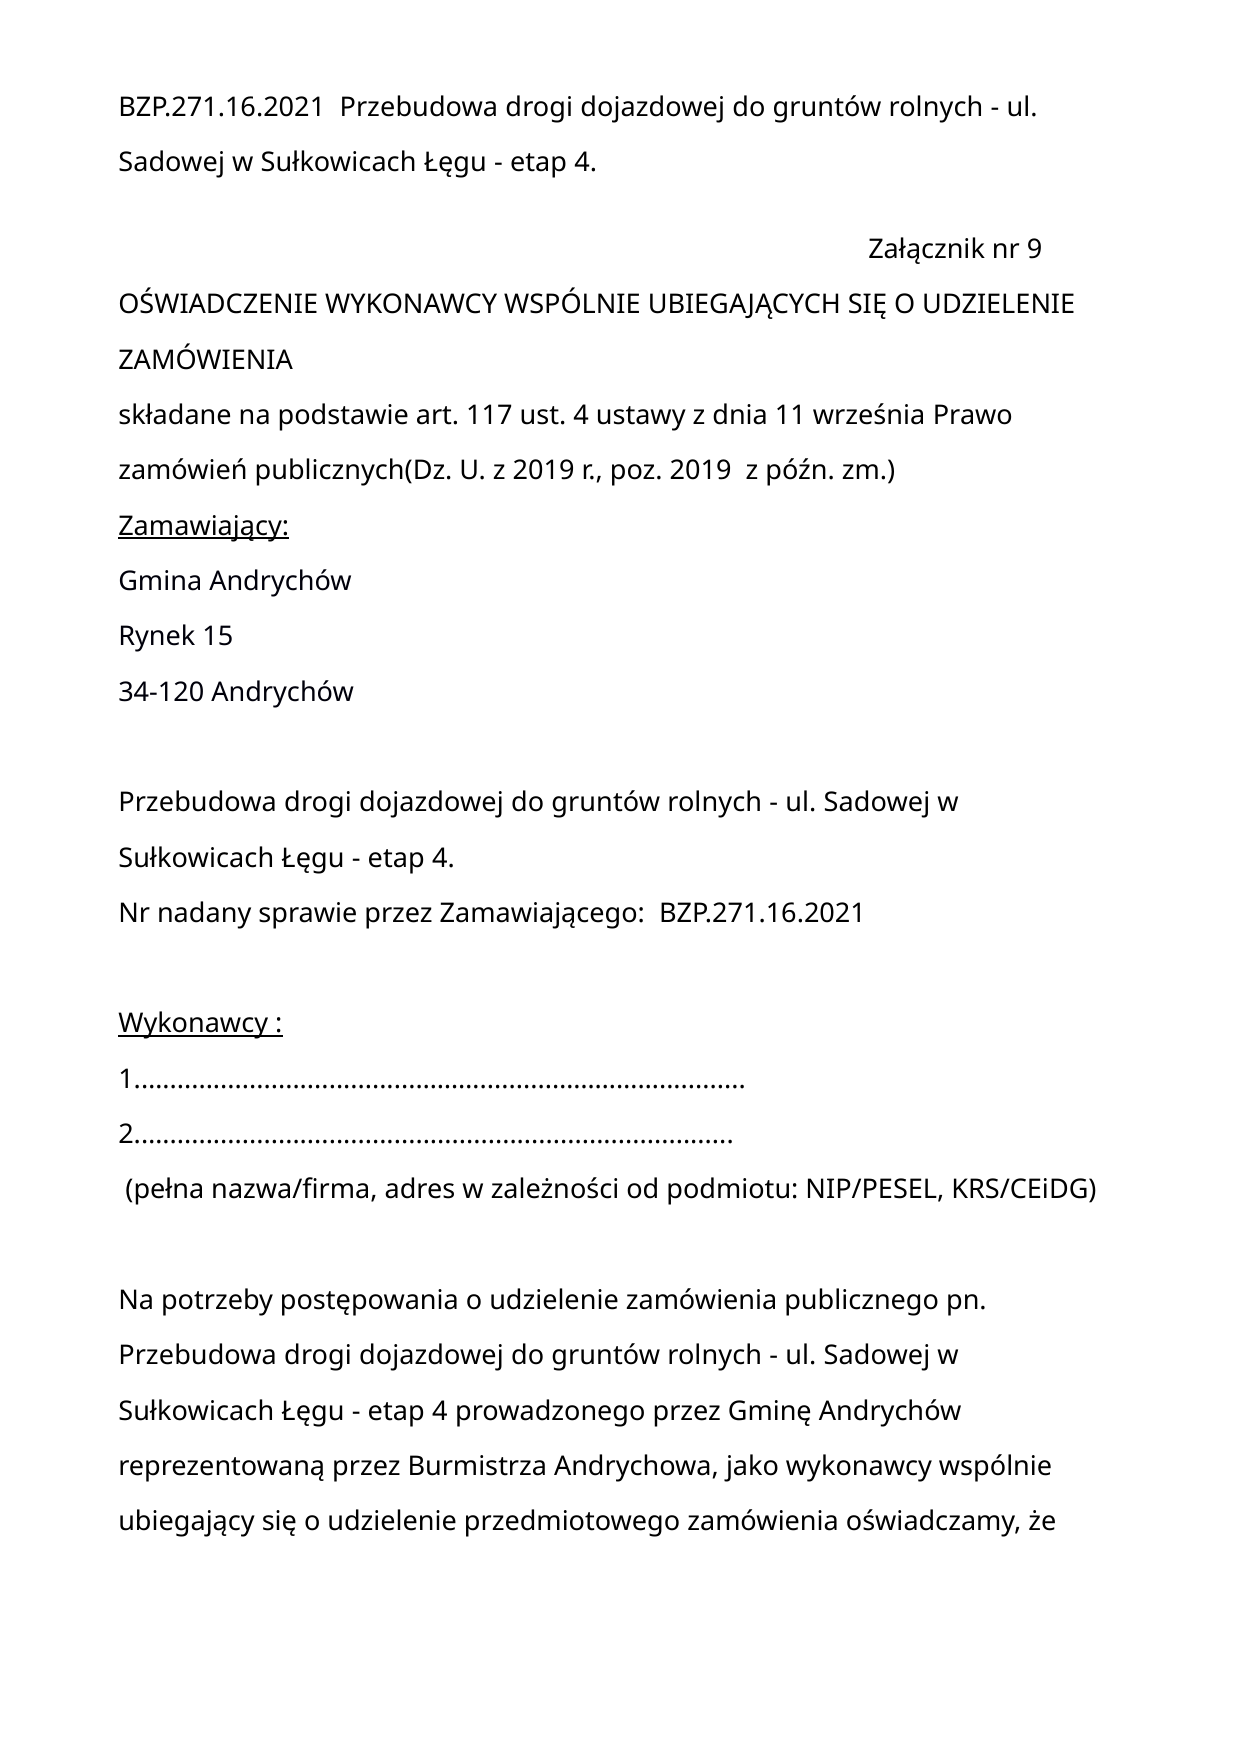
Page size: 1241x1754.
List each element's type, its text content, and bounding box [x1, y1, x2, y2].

list …...................................………..........……………............ [118, 1059, 1122, 1096]
text Na potrzeby postępowania o udzielenie zamówienia publicznego pn. Przebudowa drogi dojazdowej do gruntów rolnych - ul. Sadowej w Sułkowicach Łęgu - etap 4 prowadzonego przez Gminę Andrychów reprezentowaną przez Burmistrza Andrychowa, jako wykonawcy wspólnie ubiegający się o udzielenie przedmiotowego zamówienia oświadczamy, że [118, 1281, 1122, 1539]
text Wykonawcy : [118, 1004, 1122, 1041]
text Rynek 15 [118, 617, 1122, 654]
text (pełna nazwa/firma, adres w zależności od podmiotu: NIP/PESEL, KRS/CEiDG) [118, 1170, 1122, 1207]
text Zamawiający: [118, 506, 1122, 543]
list …............................................................................... [118, 1114, 1122, 1151]
text składane na podstawie art. 117 ust. 4 ustawy z dnia 11 września Prawo zamówień publicznych(Dz. U. z 2019 r., poz. 2019 z późn. zm.) [118, 396, 1122, 488]
text Przebudowa drogi dojazdowej do gruntów rolnych - ul. Sadowej w Sułkowicach Łęgu - etap 4. [118, 783, 1122, 875]
text Gmina Andrychów [118, 561, 1122, 598]
text 34-120 Andrychów [118, 672, 1122, 709]
text OŚWIADCZENIE WYKONAWCY WSPÓLNIE UBIEGAJĄCYCH SIĘ O UDZIELENIE ZAMÓWIENIA [118, 285, 1122, 377]
text Załącznik nr 9 [118, 229, 1122, 266]
text Nr nadany sprawie przez Zamawiającego: BZP.271.16.2021 [118, 893, 1122, 930]
